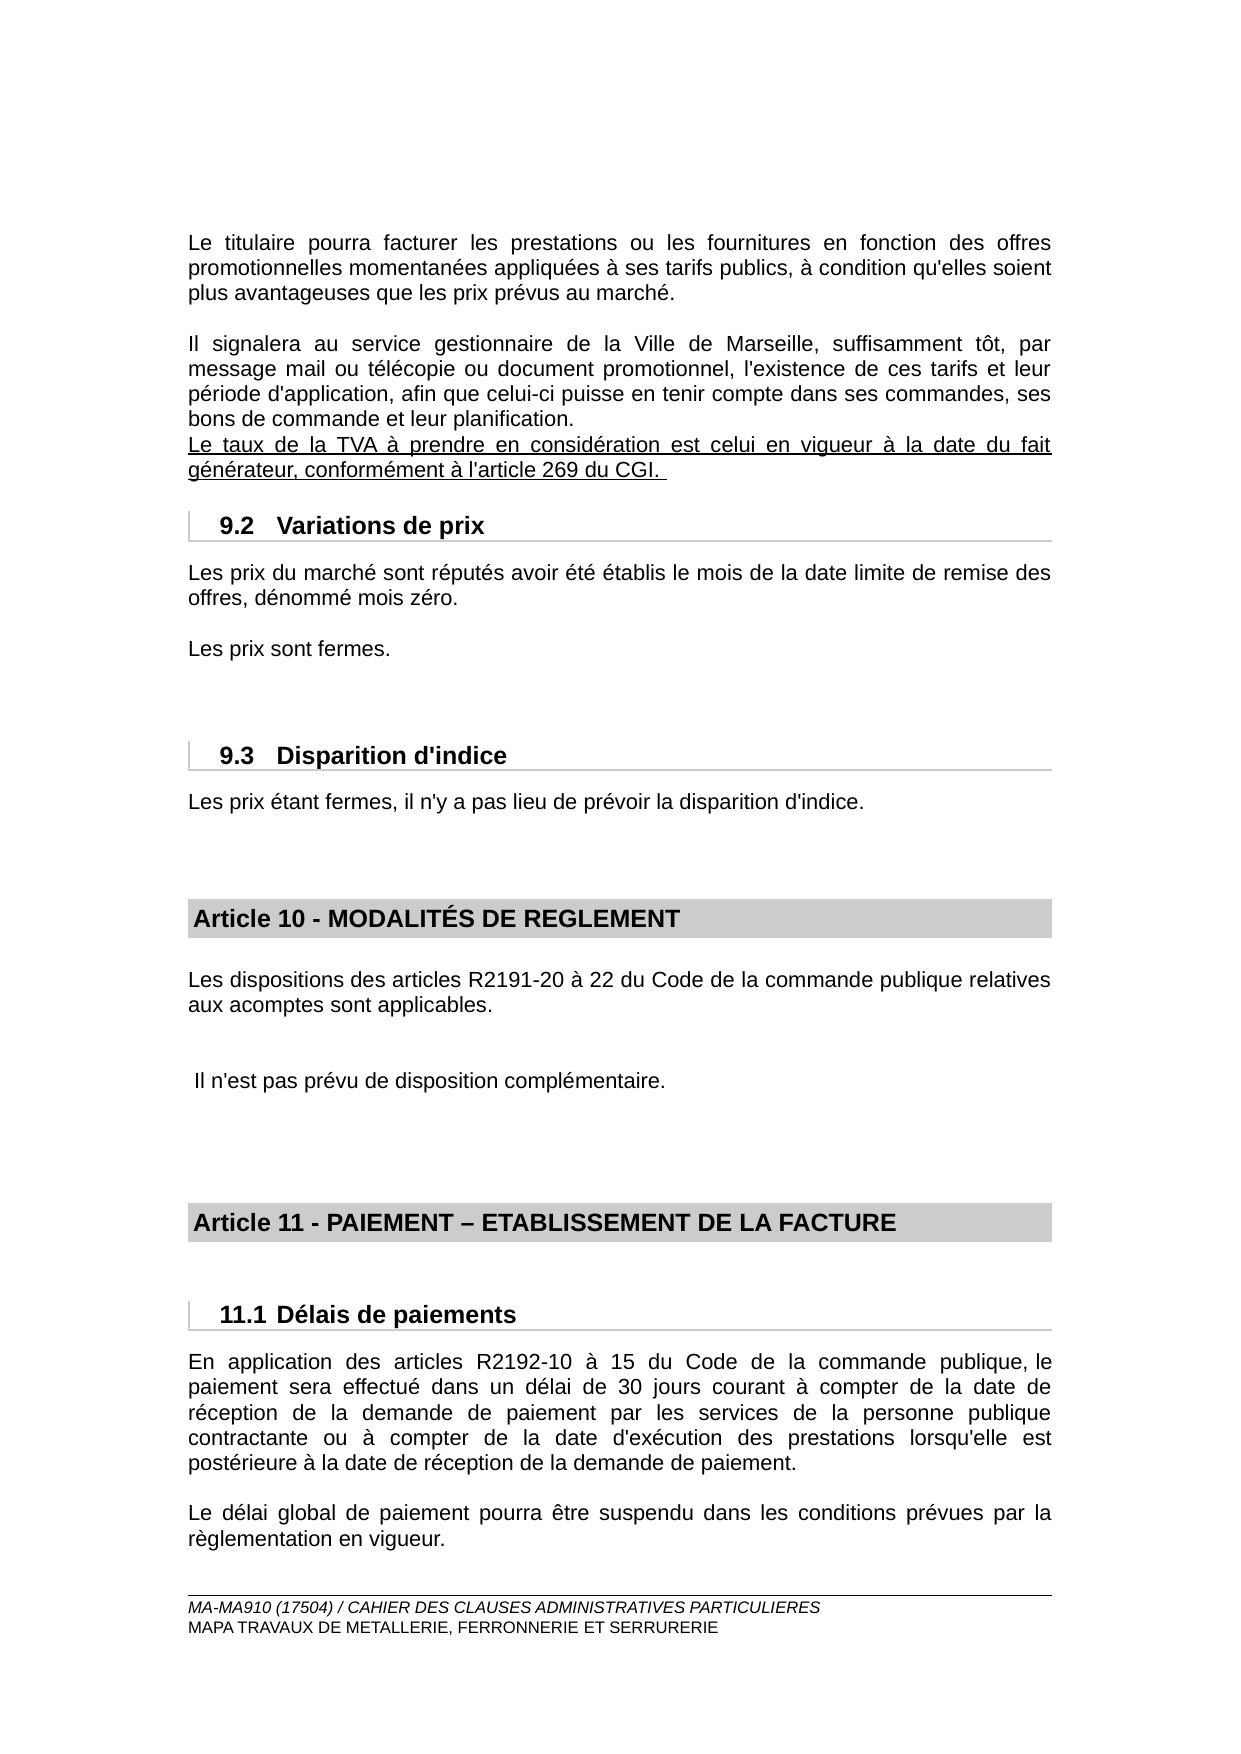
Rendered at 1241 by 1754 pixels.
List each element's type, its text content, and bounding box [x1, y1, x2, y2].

text Le taux de la TVA à prendre en considération est celui en vigueur à la date du fait [188, 431, 1052, 453]
text Les prix sont fermes. [188, 636, 1052, 661]
subtitle Disparition d'indice [190, 741, 1052, 769]
text En application des articles R2192-10 à 15 du Code de la commande publique, le paiement sera effectué dans un délai de 30 jours courant à compter de la date de réception de la demande de paiement par les services de la personne publique contractante ou à compter de la date d'exécution des prestations lorsqu'elle est postérieure à la date de réception de la demande de paiement. [188, 1349, 1052, 1475]
subtitle Variations de prix [190, 511, 1052, 540]
subtitle Délais de paiements [190, 1301, 1052, 1329]
text Les dispositions des articles R2191-20 à 22 du Code de la commande publique relatives aux acomptes sont applicables. [188, 967, 1052, 1017]
text Il n'est pas prévu de disposition complémentaire. [188, 1068, 1052, 1093]
subtitle MODALITÉS DE REGLEMENT [190, 901, 1050, 935]
text Les prix du marché sont réputés avoir été établis le mois de la date limite de remise des offres, dénommé mois zéro. [188, 560, 1052, 610]
subtitle PAIEMENT – ETABLISSEMENT DE LA FACTURE [190, 1205, 1050, 1239]
text Il signalera au service gestionnaire de la Ville de Marseille, suffisamment tôt, par message mail ou télécopie ou document promotionnel, l'existence de ces tarifs et leur période d'application, afin que celui-ci puisse en tenir compte dans ses commandes, ses bons de commande et leur planification. [188, 331, 1052, 431]
text Le délai global de paiement pourra être suspendu dans les conditions prévues par la règlementation en vigueur. [188, 1500, 1052, 1551]
text générateur, conformément à l'article 269 du CGI. [188, 455, 1052, 482]
text Le titulaire pourra facturer les prestations ou les fournitures en fonction des offres promotionnelles momentanées appliquées à ses tarifs publics, à condition qu'elles soient plus avantageuses que les prix prévus au marché. [188, 230, 1052, 305]
text Les prix étant fermes, il n'y a pas lieu de prévoir la disparition d'indice. [188, 789, 1052, 814]
